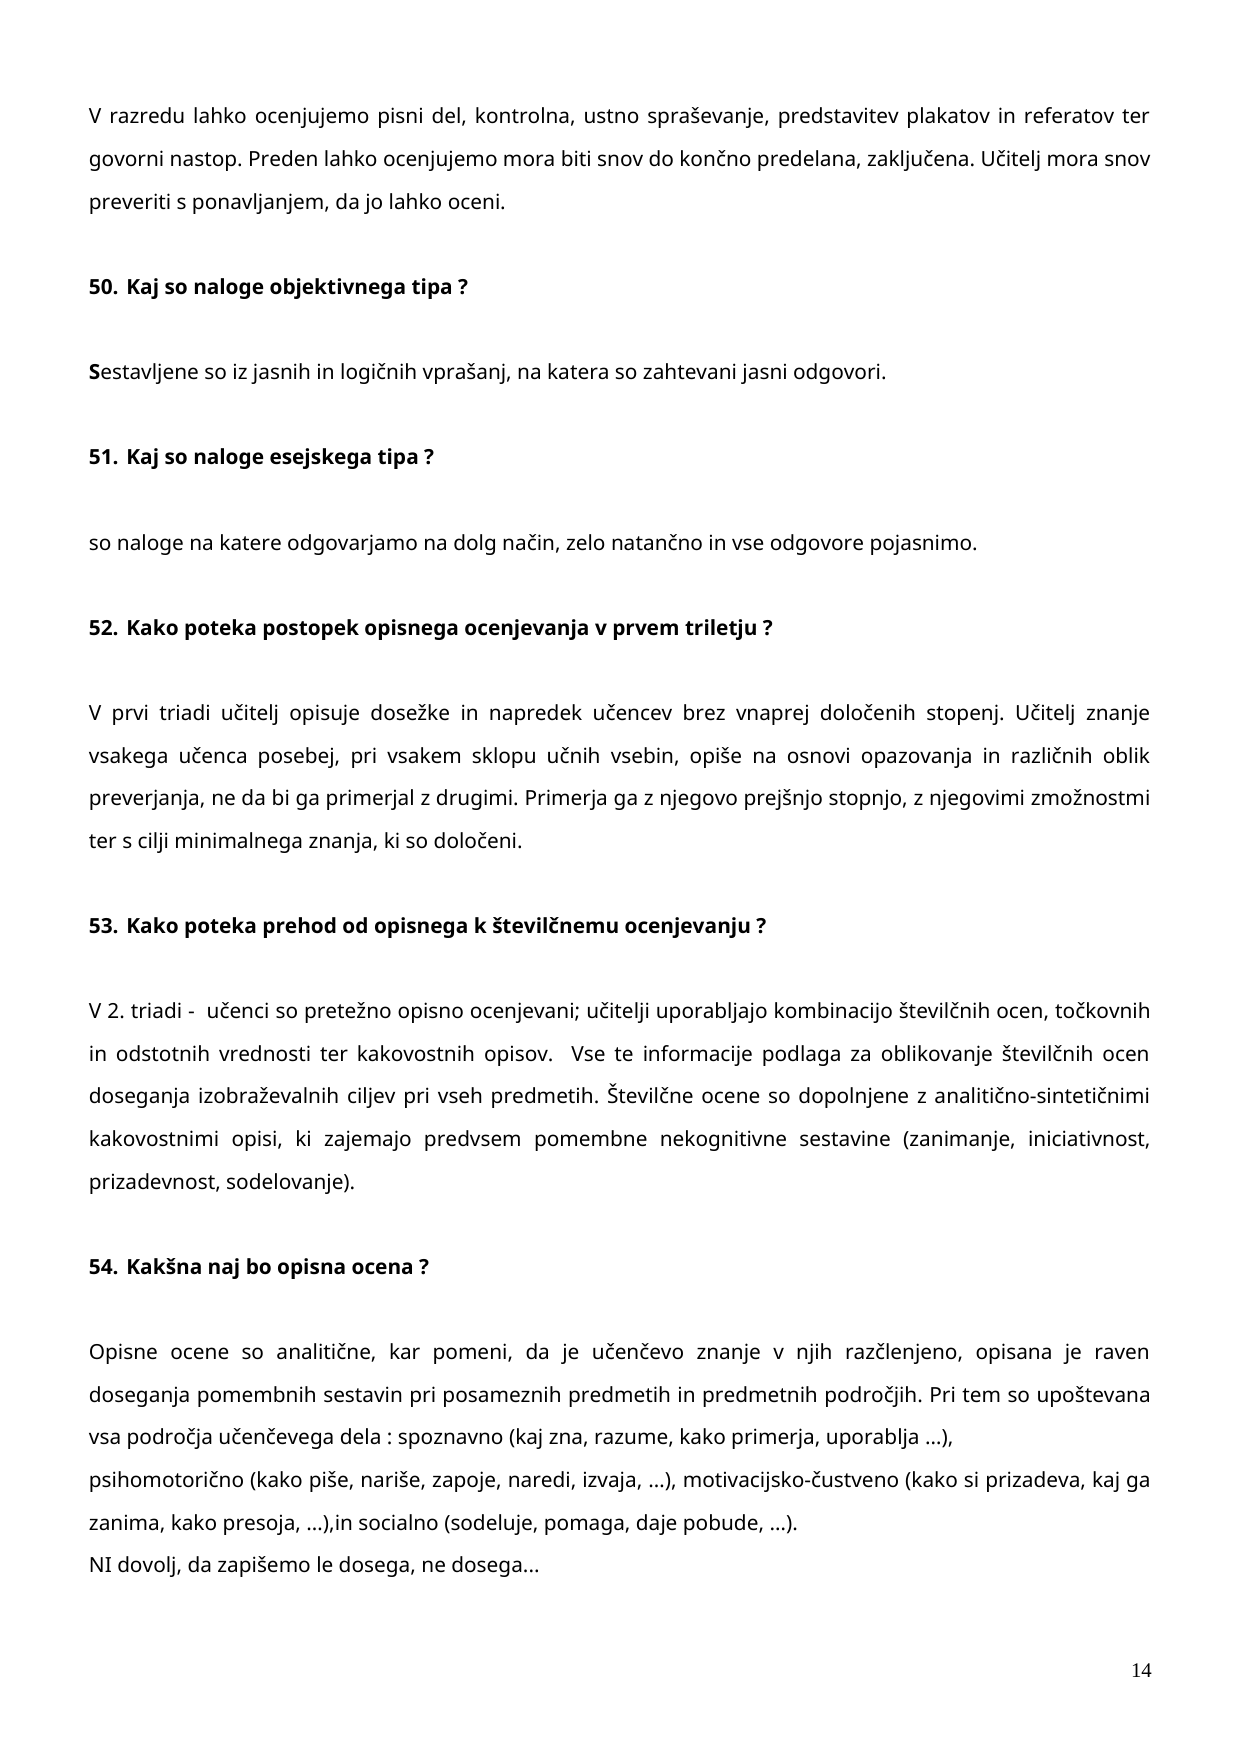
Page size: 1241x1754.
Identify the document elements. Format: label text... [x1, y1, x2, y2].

text NI dovolj, da zapišemo le dosega, ne dosega... [89, 1550, 1152, 1579]
text V razredu lahko ocenjujemo pisni del, kontrolna, ustno spraševanje, predstavitev plakatov in referatov ter govorni nastop. Preden lahko ocenjujemo mora biti snov do končno predelana, zaključena. Učitelj mora snov preveriti s ponavljanjem, da jo lahko oceni. [89, 102, 1152, 215]
text V 2. triadi - učenci so pretežno opisno ocenjevani; učitelji uporabljajo kombinacijo številčnih ocen, točkovnih in odstotnih vrednosti ter kakovostnih opisov. Vse te informacije podlaga za oblikovanje številčnih ocen doseganja izobraževalnih ciljev pri vseh predmetih. Številčne ocene so dopolnjene z analitično-sintetičnimi kakovostnimi opisi, ki zajemajo predvsem pomembne nekognitivne sestavine (zanimanje, iniciativnost, prizadevnost, sodelovanje). [89, 996, 1152, 1195]
text psihomotorično (kako piše, nariše, zapoje, naredi, izvaja, …), motivacijsko-čustveno (kako si prizadeva, kaj ga zanima, kako presoja, …),in socialno (sodeluje, pomaga, daje pobude, …). [89, 1465, 1152, 1536]
text so naloge na katere odgovarjamo na dolg način, zelo natančno in vse odgovore pojasnimo. [89, 528, 1152, 556]
list Kaj so naloge esejskega tipa ? [89, 442, 1152, 471]
text V prvi triadi učitelj opisuje dosežke in napredek učencev brez vnaprej določenih stopenj. Učitelj znanje vsakega učenca posebej, pri vsakem sklopu učnih vsebin, opiše na osnovi opazovanja in različnih oblik preverjanja, ne da bi ga primerjal z drugimi. Primerja ga z njegovo prejšnjo stopnjo, z njegovimi zmožnostmi ter s cilji minimalnega znanja, ki so določeni. [89, 698, 1152, 854]
list Kakšna naj bo opisna ocena ? [89, 1252, 1152, 1280]
text Sestavljene so iz jasnih in logičnih vprašanj, na katera so zahtevani jasni odgovori. [89, 357, 1152, 386]
text Opisne ocene so analitične, kar pomeni, da je učenčevo znanje v njih razčlenjeno, opisana je raven doseganja pomembnih sestavin pri posameznih predmetih in predmetnih področjih. Pri tem so upoštevana vsa področja učenčevega dela : spoznavno (kaj zna, razume, kako primerja, uporablja …), [89, 1337, 1152, 1451]
list Kako poteka postopek opisnega ocenjevanja v prvem triletju ? [89, 613, 1152, 641]
list Kako poteka prehod od opisnega k številčnemu ocenjevanju ? [89, 911, 1152, 939]
list Kaj so naloge objektivnega tipa ? [89, 272, 1152, 301]
